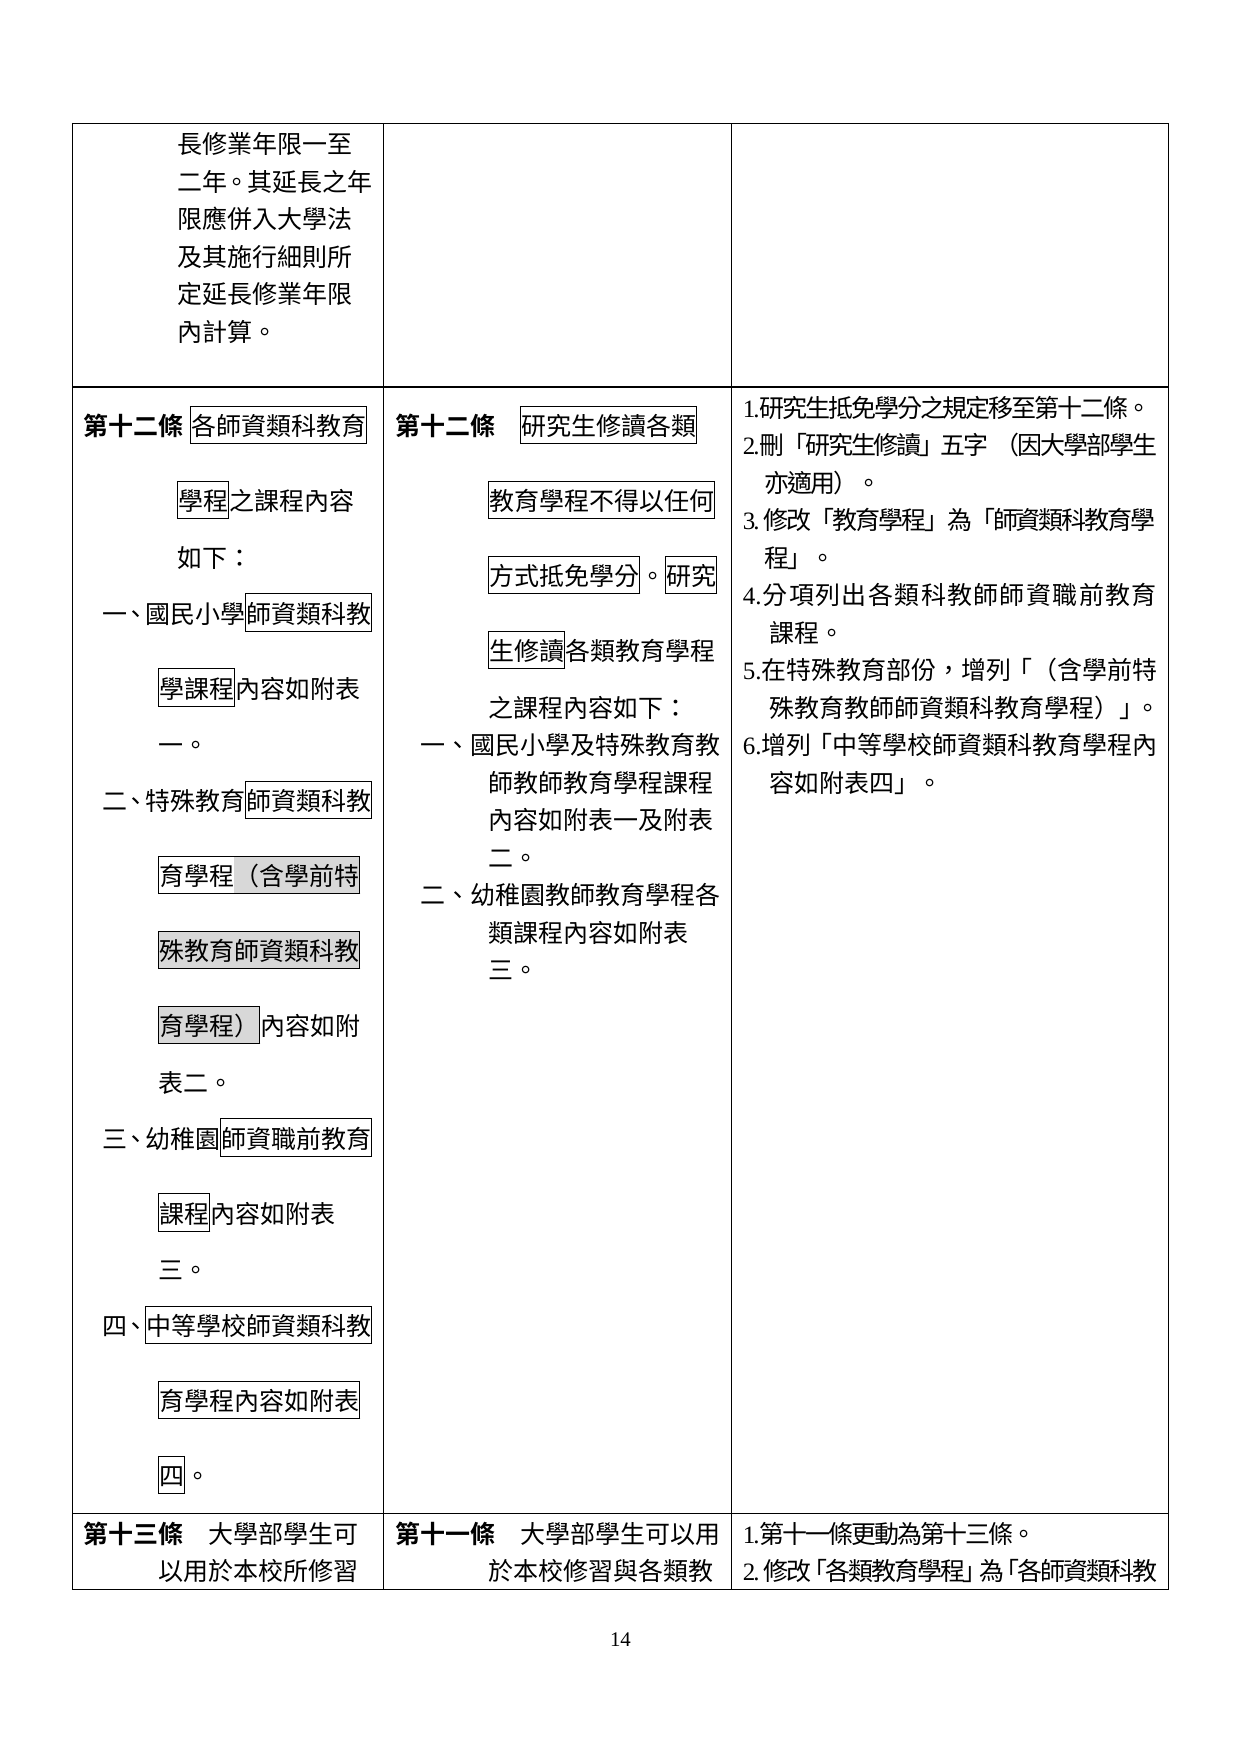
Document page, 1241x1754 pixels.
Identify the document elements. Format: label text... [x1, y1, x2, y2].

table_cell 1.研究生抵免學分之規定移至第十二條。 2.刪「研究生修讀」五字 （因大學部學生亦適用）。 3. 修改「教育學程」為「師資類科教育學程」。 4.分項列出各類科教師師資職前教育課程。 5.在特殊教育部份，增列「（含學前特殊教育教師師資類科教育學程）」。 6.增列「中等學校師資類科教育學程內容如附表四」。 [732, 388, 1168, 1512]
table_cell 第十二條 研究生修讀各類教育學程不得以任何方式抵免學分。研究生修讀各類教育學程之課程內容如下： 一、國民小學及特殊教育教師教師教育學程課程內容如附表一及附表二。 二、幼稚園教師教育學程各類課程內容如附表三。 [384, 388, 731, 1512]
table_cell 第十二條 各師資類科教育學程之課程內容如下： 一、國民小學師資類科教學課程內容如附表一。 二、特殊教育師資類科教育學程（含學前特殊教育師資類科教育學程）內容如附表二。 三、幼稚園師資職前教育課程內容如附表三。 四、中等學校師資類科教育學程內容如附表四。 [73, 388, 383, 1512]
table_cell 第十一條 大學部學生可以用於本校修習與各類教 [384, 1514, 731, 1588]
table_cell 第十三條 大學部學生可以用於本校所修習 [73, 1514, 383, 1588]
table_cell 1.第十一條更動為第十三條。 2. 修改「各類教育學程」為「各師資類科教 [732, 1514, 1168, 1588]
table_cell 長修業年限一至二年。其延長之年限應併入大學法及其施行細則所定延長修業年限內計算。 [73, 124, 383, 386]
table_cell [384, 124, 731, 386]
table_cell [732, 124, 1168, 386]
